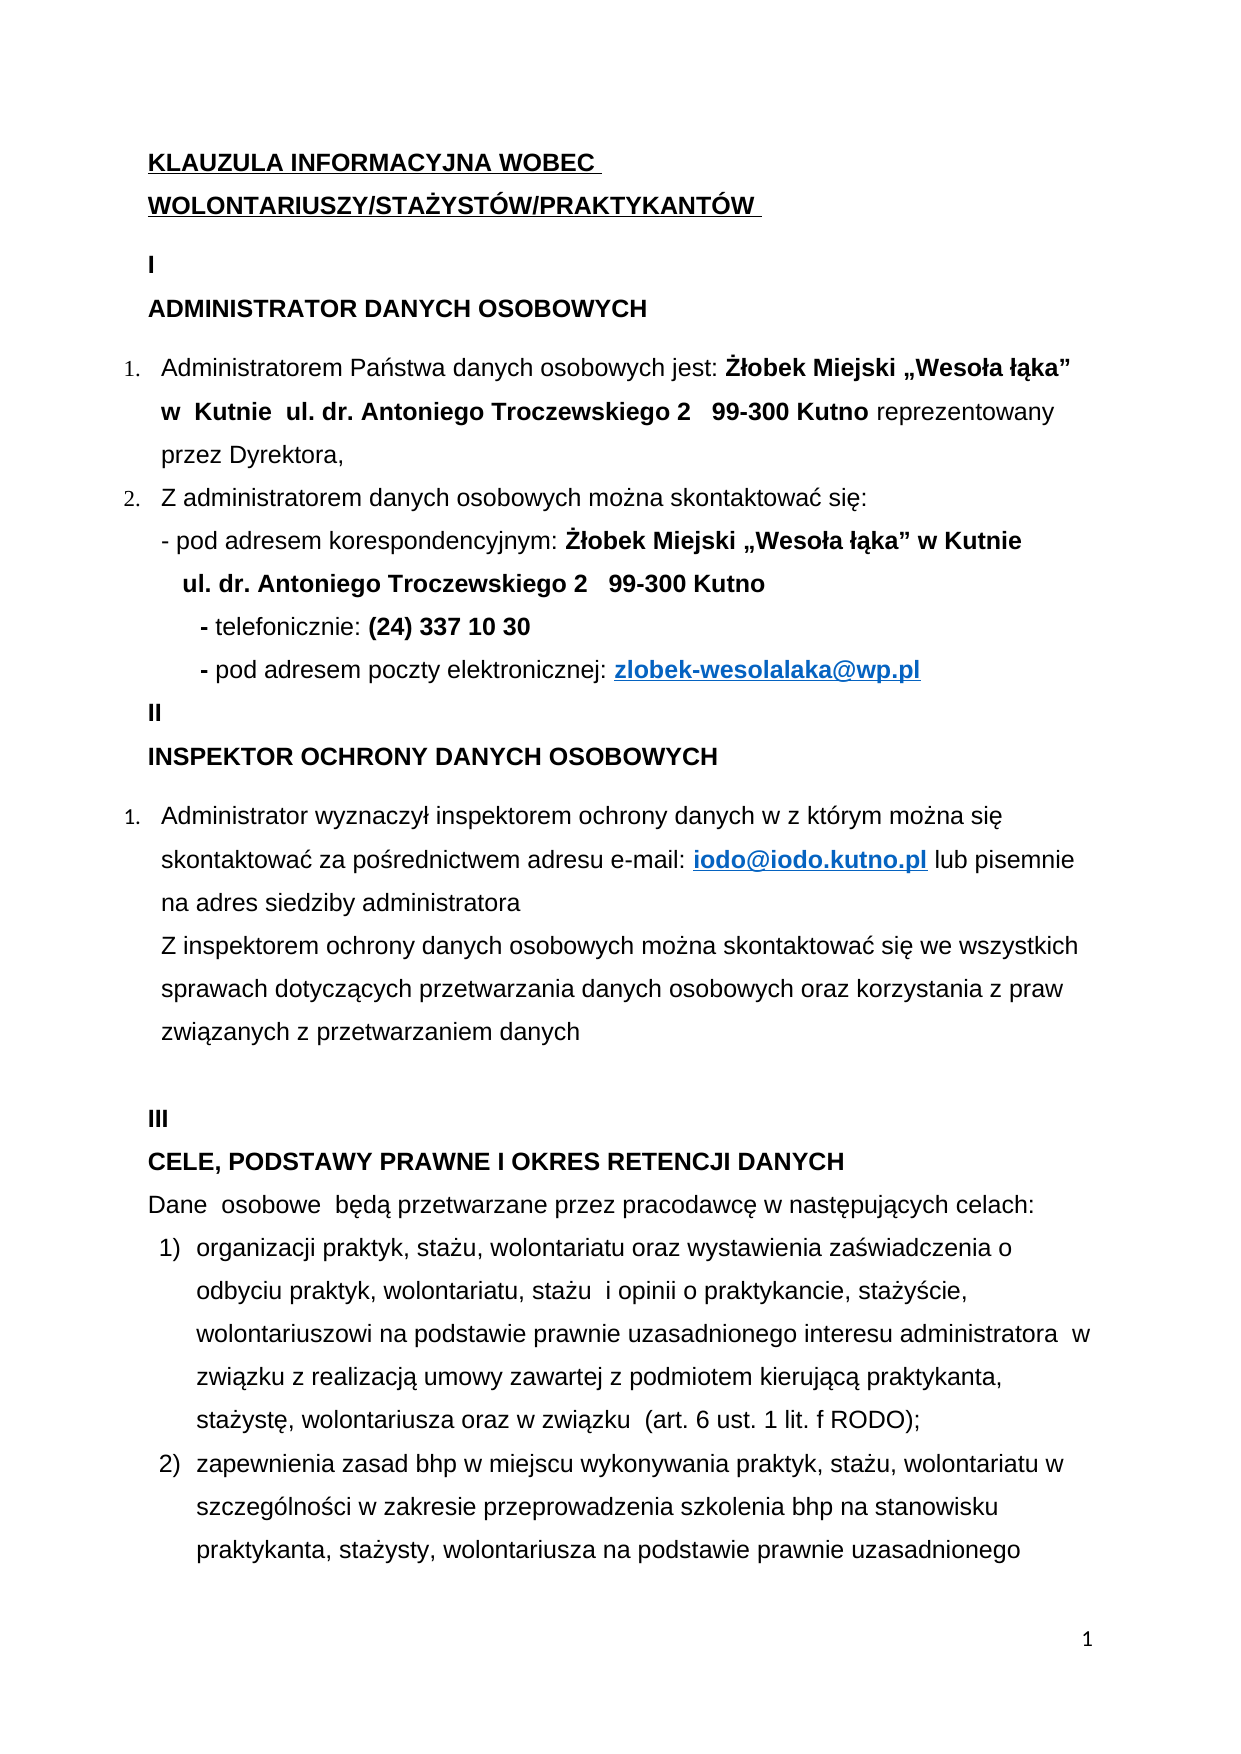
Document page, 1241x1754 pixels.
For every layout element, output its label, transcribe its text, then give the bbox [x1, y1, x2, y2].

list organizacji praktyk, stażu, wolontariatu oraz wystawienia zaświadczenia o odbyciu praktyk, wolontariatu, stażu i opinii o praktykancie, stażyście, wolontariuszowi na podstawie prawnie uzasadnionego interesu administratora w związku z realizacją umowy zawartej z podmiotem kierującą praktykanta, stażystę, wolontariusza oraz w związku (art. 6 ust. 1 lit. f RODO); [158, 1233, 1093, 1434]
text I ADMINISTRATOR DANYCH OSOBOWYCH [148, 251, 1093, 322]
text II INSPEKTOR OCHRONY DANYCH OSOBOWYCH [148, 698, 1093, 770]
text KLAUZULA INFORMACYJNA WOBEC WOLONTARIUSZY/STAŻYSTÓW/PRAKTYKANTÓW [148, 148, 1093, 219]
text - telefonicznie: (24) 337 10 30 [200, 612, 1093, 641]
text Dane osobowe będą przetwarzane przez pracodawcę w następujących celach: [148, 1190, 1093, 1219]
text III [148, 1104, 1093, 1132]
list Administrator wyznaczył inspektorem ochrony danych w z którym można się skontaktować za pośrednictwem adresu e-mail: iodo@iodo.kutno.pl lub pisemnie na adres siedziby administratora Z inspektorem ochrony danych osobowych można skontaktować się we wszystkich sprawach dotyczących przetwarzania danych osobowych oraz korzystania z praw związanych z przetwarzaniem danych [123, 801, 1093, 1046]
text - pod adresem korespondencyjnym: Żłobek Miejski „Wesoła łąka” w Kutnie [161, 526, 1093, 555]
text - pod adresem poczty elektronicznej: zlobek-wesolalaka@wp.pl [200, 655, 1093, 684]
text ul. dr. Antoniego Troczewskiego 2 99-300 Kutno [148, 569, 1093, 598]
list Administratorem Państwa danych osobowych jest: Żłobek Miejski „Wesoła łąka” w Kutnie ul. dr. Antoniego Troczewskiego 2 99-300 Kutno reprezentowany przez Dyrektora, [123, 353, 1093, 468]
list Z administratorem danych osobowych można skontaktować się: [123, 483, 1093, 512]
text CELE, PODSTAWY PRAWNE I OKRES RETENCJI DANYCH [148, 1147, 1093, 1176]
list zapewnienia zasad bhp w miejscu wykonywania praktyk, stażu, wolontariatu w szczególności w zakresie przeprowadzenia szkolenia bhp na stanowisku praktykanta, stażysty, wolontariusza na podstawie prawnie uzasadnionego [158, 1449, 1093, 1564]
